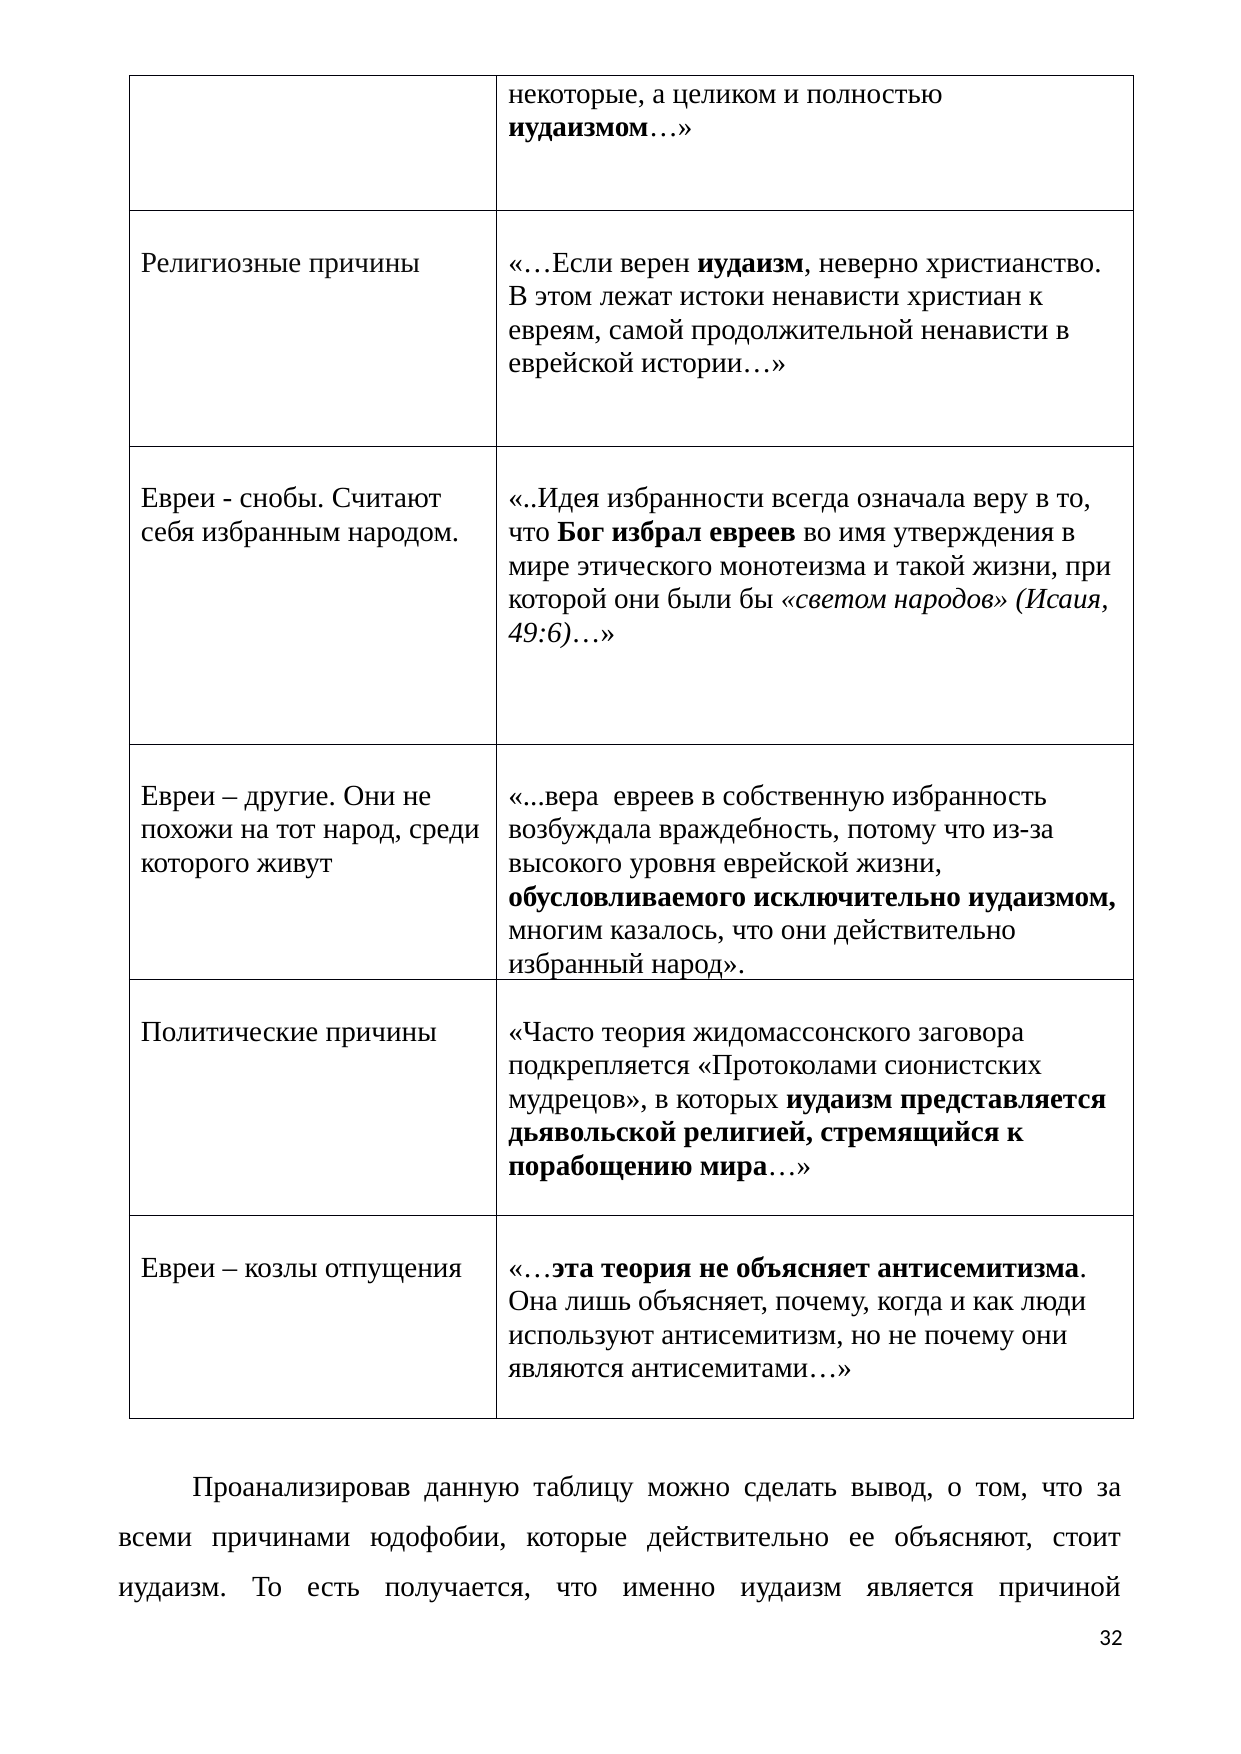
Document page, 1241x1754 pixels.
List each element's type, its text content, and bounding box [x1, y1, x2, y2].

table_cell «..Идея избранности всегда означала веру в то, что Бог избрал евреев во имя утверждения в мире этического монотеизма и такой жизни, при которой они были бы «светом народов» (Исаия, 49:6)…» [497, 447, 1133, 743]
text Проанализировав данную таблицу можно сделать вывод, о том, что за всеми причинами юдофобии, которые действительно ее объясняют, стоит иудаизм. То есть получается, что именно иудаизм является причиной [118, 1469, 1122, 1603]
table_cell Религиозные причины [130, 211, 496, 446]
table_cell Политические причины [130, 980, 496, 1215]
table_cell [130, 76, 496, 210]
table_cell некоторые, а целиком и полностью иудаизмом…» [497, 76, 1133, 210]
table_cell Евреи – другие. Они не похожи на тот народ, среди которого живут [130, 745, 496, 979]
table_cell Евреи - снобы. Считают себя избранным народом. [130, 447, 496, 743]
table_cell Евреи – козлы отпущения [130, 1216, 496, 1417]
table_cell «...вера евреев в собственную избранность возбуждала враждебность, потому что из-за высокого уровня еврейской жизни, обусловливаемого исключительно иудаизмом, многим казалось, что они действительно избранный народ». [497, 745, 1133, 979]
table_cell «…Если верен иудаизм, неверно христианство. В этом лежат истоки ненависти христиан к евреям, самой продолжительной ненависти в еврейской истории…» [497, 211, 1133, 446]
table_cell «Часто теория жидомассонского заговора подкрепляется «Протоколами сионистских мудрецов», в которых иудаизм представляется дьявольской религией, стремящийся к порабощению мира…» [497, 980, 1133, 1215]
table_cell «…эта теория не объясняет антисемитизма. Она лишь объясняет, почему, когда и как люди используют антисемитизм, но не почему они являются антисемитами…» [497, 1216, 1133, 1417]
